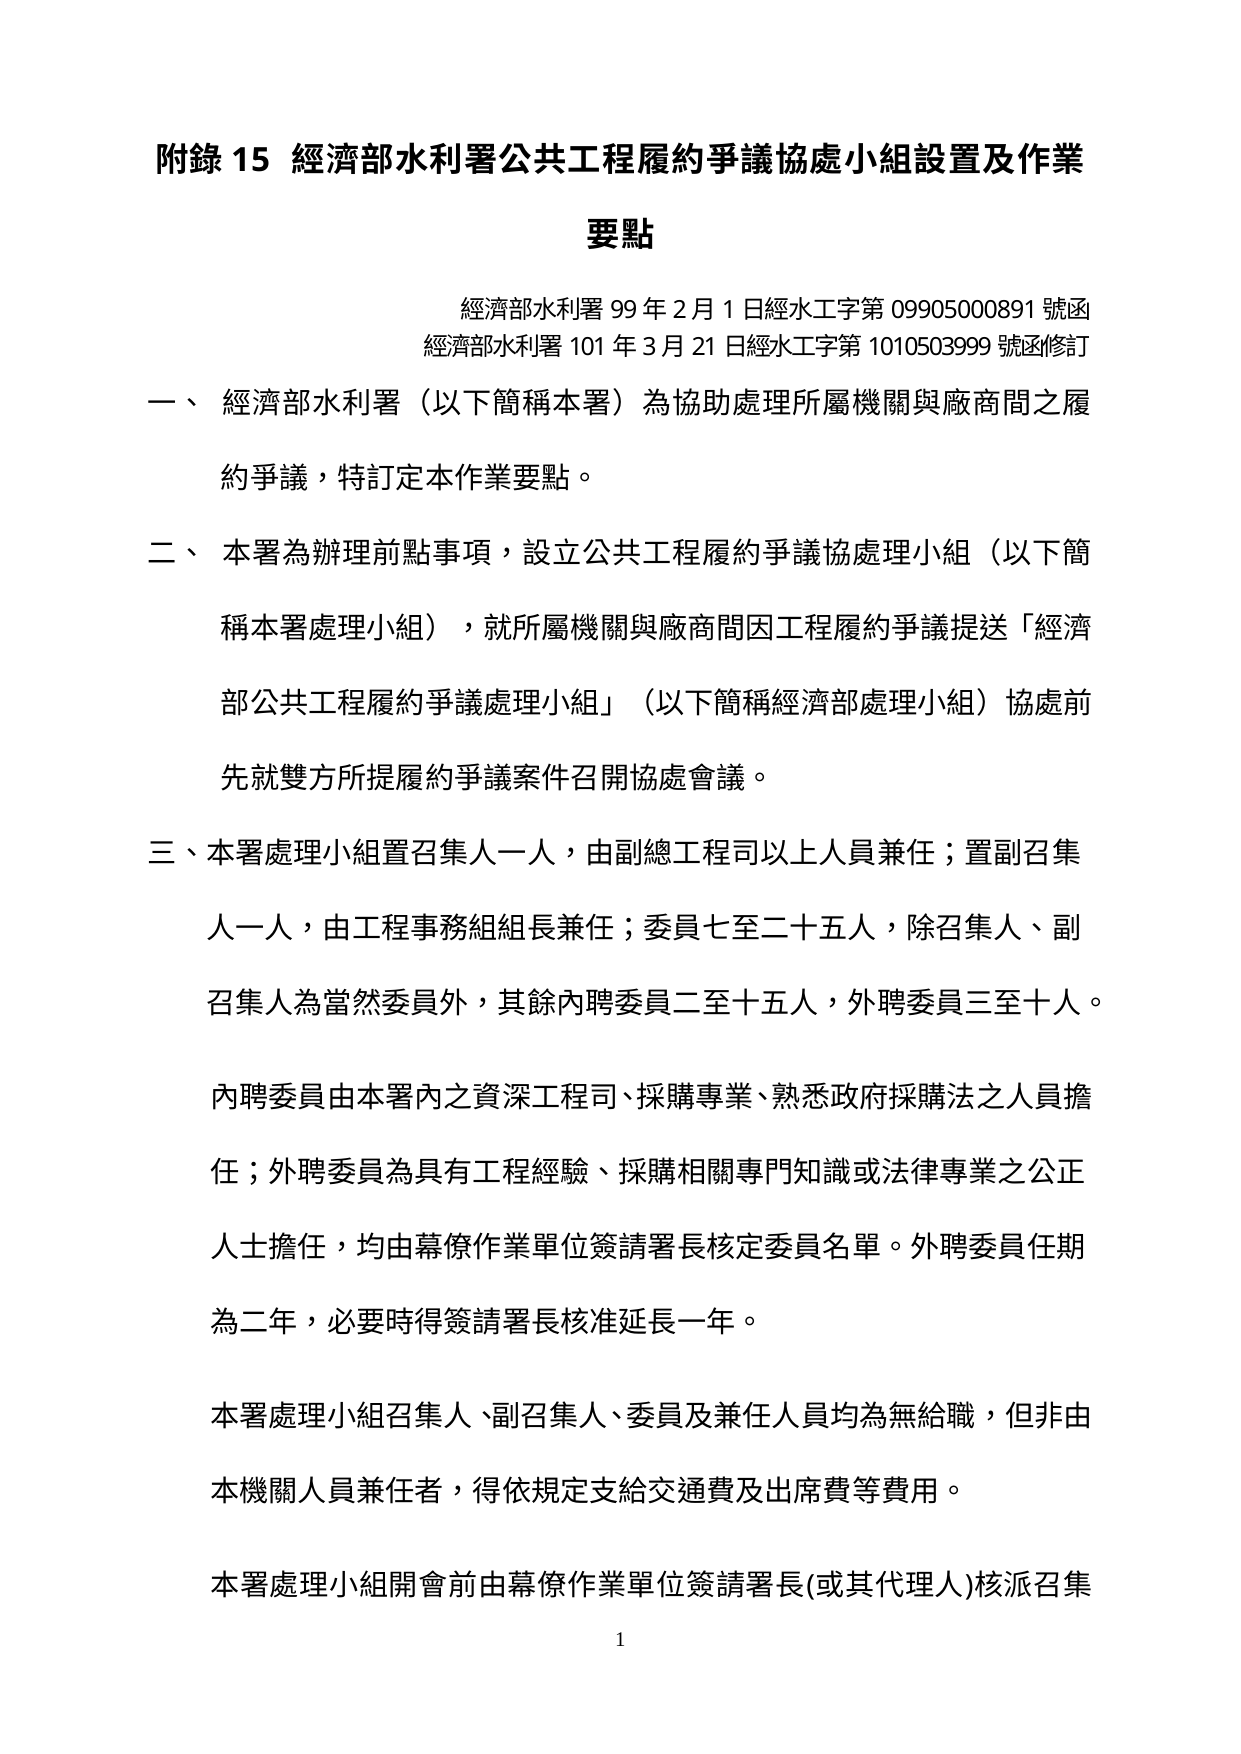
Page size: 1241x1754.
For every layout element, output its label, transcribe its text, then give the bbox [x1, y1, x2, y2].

text 經濟部水利署101年3月21日經水工字第1010503999號函修訂 [148, 326, 1092, 363]
text 三、本署處理小組置召集人一人，由副總工程司以上人員兼任；置副召集人一人，由工程事務組組長兼任；委員七至二十五人，除召集人、副召集人為當然委員外，其餘內聘委員二至十五人，外聘委員三至十人。 [148, 813, 1092, 1038]
list 本署為辦理前點事項，設立公共工程履約爭議協處理小組（以下簡稱本署處理小組），就所屬機關與廠商間因工程履約爭議提送「經濟部公共工程履約爭議處理小組」（以下簡稱經濟部處理小組）協處前，先就雙方所提履約爭議案件召開協處會議。 [148, 513, 1092, 813]
list 經濟部水利署（以下簡稱本署）為協助處理所屬機關與廠商間之履約爭議，特訂定本作業要點。 [148, 363, 1092, 513]
text 內聘委員由本署內之資深工程司、採購專業、熟悉政府採購法之人員擔任；外聘委員為具有工程經驗、採購相關專門知識或法律專業之公正人士擔任，均由幕僚作業單位簽請署長核定委員名單。外聘委員任期為二年，必要時得簽請署長核准延長一年。 [210, 1057, 1092, 1357]
text 附錄15 經濟部水利署公共工程履約爭議協處小組設置及作業要點 [148, 120, 1092, 270]
text 本署處理小組開會前由幕僚作業單位簽請署長(或其代理人)核派召集 [210, 1545, 1092, 1620]
text 經濟部水利署99年2月1日經水工字第09905000891號函 [148, 288, 1092, 326]
text 本署處理小組召集人、副召集人、委員及兼任人員均為無給職，但非由本機關人員兼任者，得依規定支給交通費及出席費等費用。 [210, 1376, 1092, 1526]
